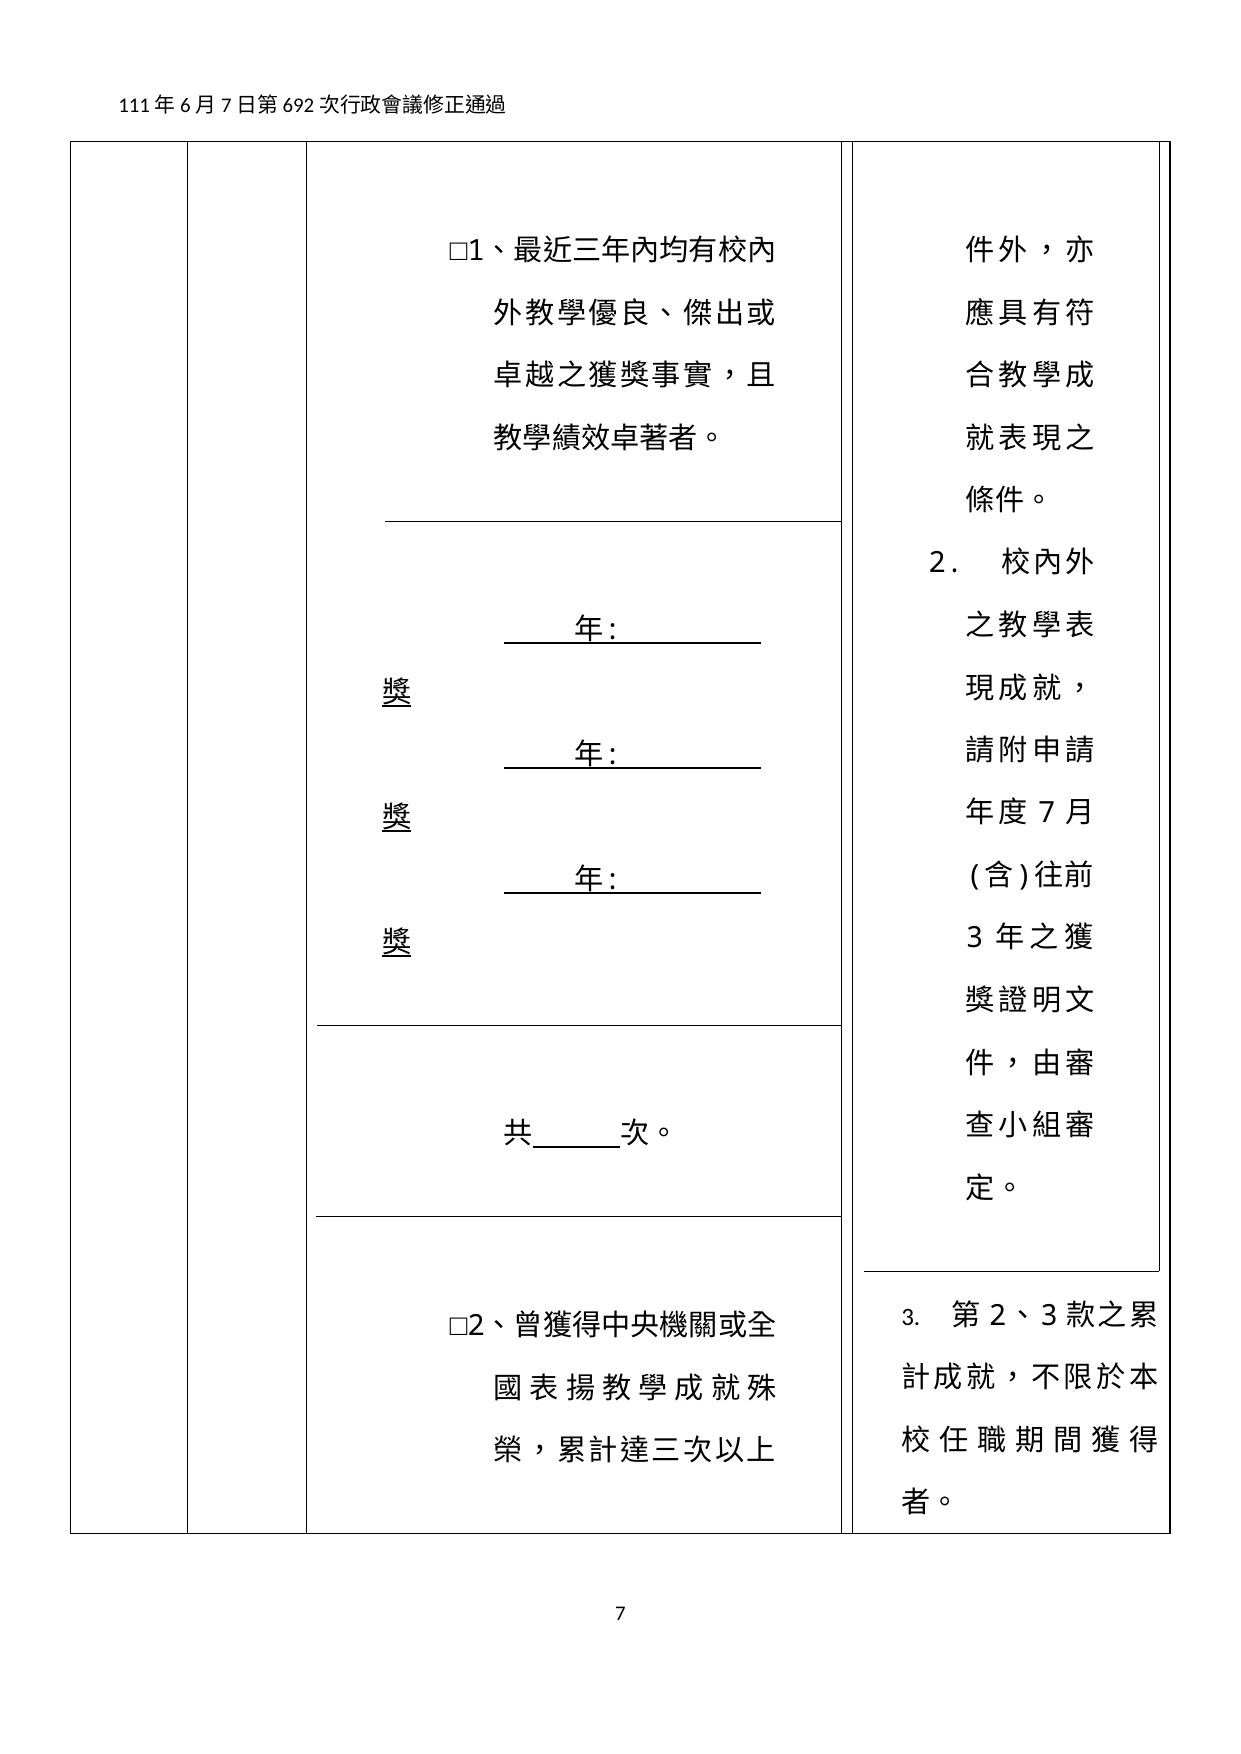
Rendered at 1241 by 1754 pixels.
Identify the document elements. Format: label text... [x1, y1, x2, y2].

table_cell [842, 142, 852, 1533]
table_cell [188, 142, 306, 1533]
table_cell [71, 142, 187, 1533]
table_cell □1、最近三年內均有校內外教學優良、傑出或卓越之獲獎事實，且教學績效卓著者。 年: 獎 年: 獎 年: 獎 共 次。 □2、曾獲得中央機關或全國表揚教學成就殊榮，累計達三次以上 [307, 142, 841, 1533]
table_cell 件外，亦應具有符合教學成就表現之條件。 校內外之教學表現成就，請附申請年度7月(含)往前3年之獲獎證明文件，由審查小組審定。 第2、3款之累計成就，不限於本校任職期間獲得者。 [853, 142, 1169, 1533]
